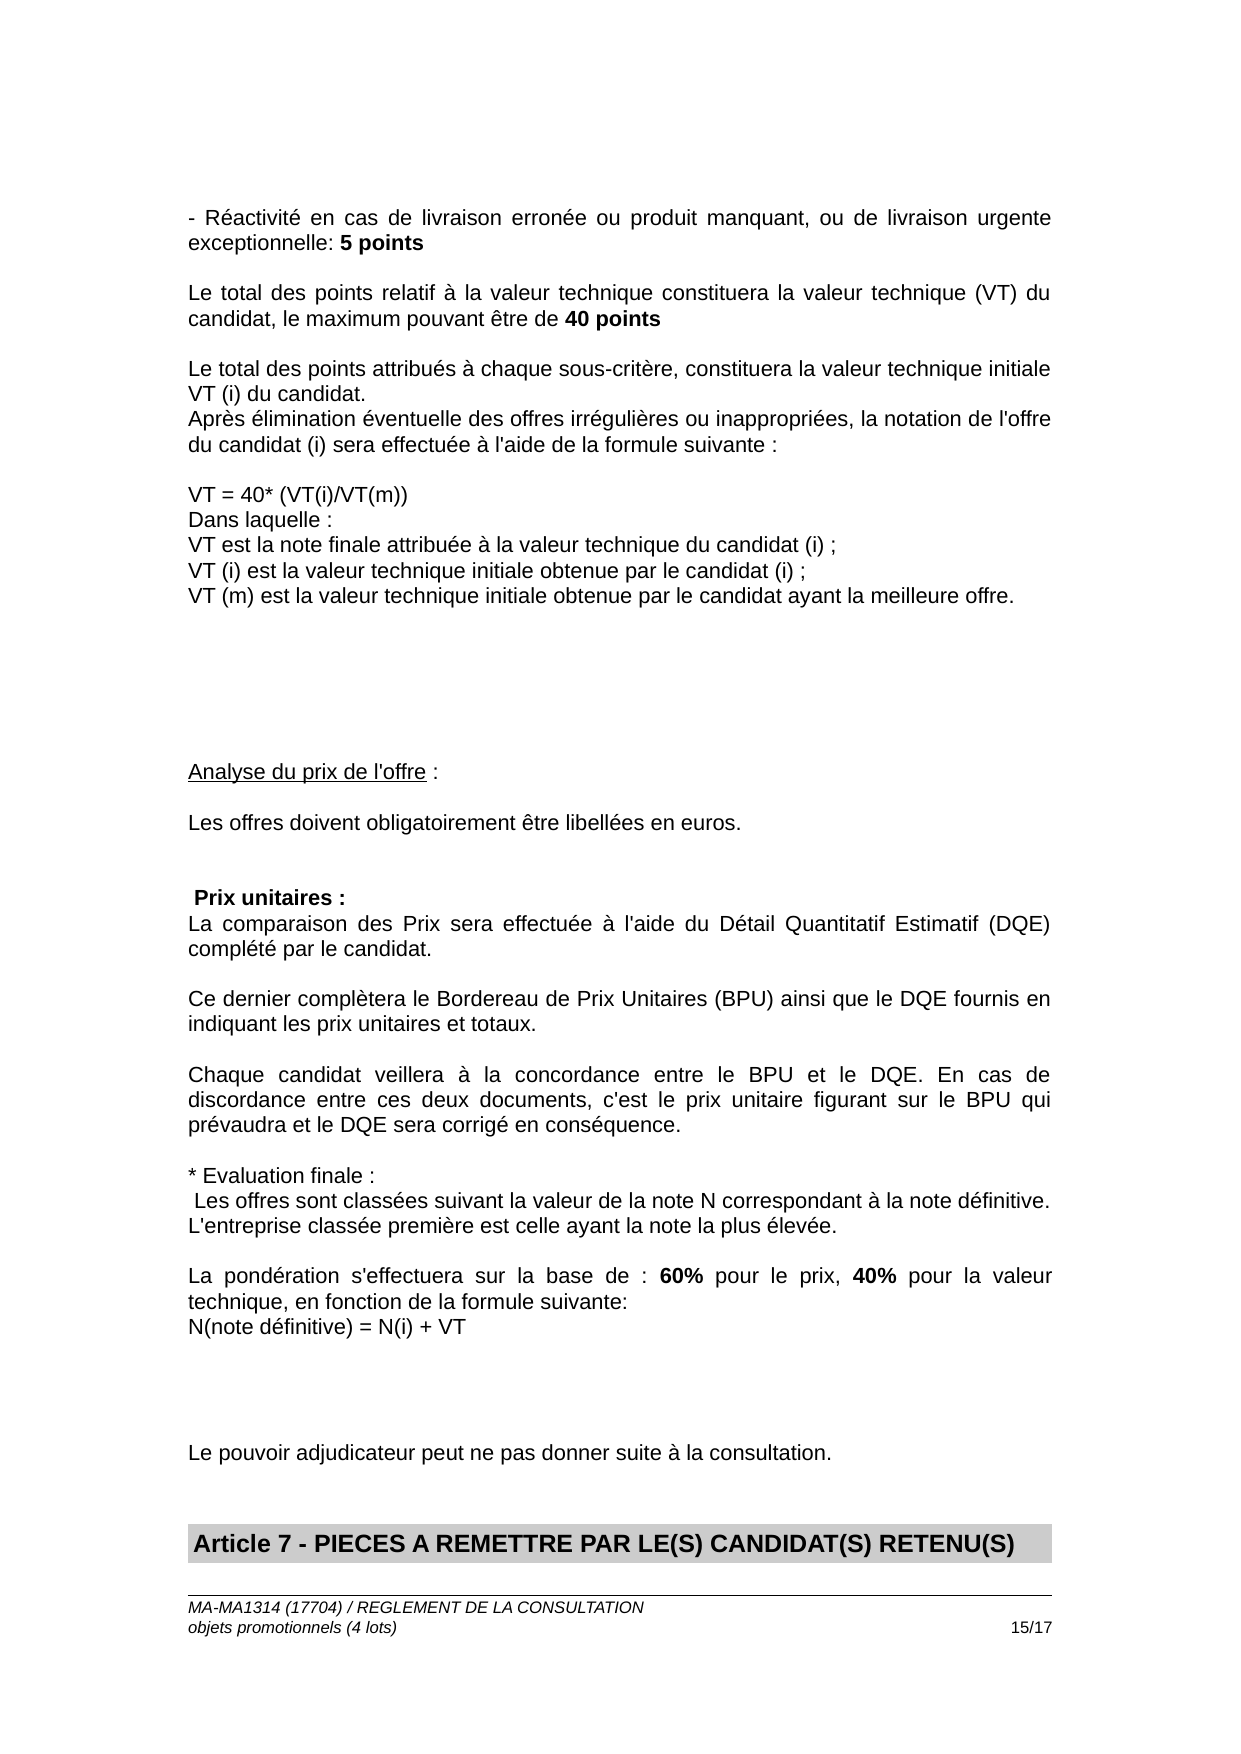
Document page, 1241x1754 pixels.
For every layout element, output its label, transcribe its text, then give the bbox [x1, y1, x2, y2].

text Les offres doivent obligatoirement être libellées en euros. [188, 809, 1052, 835]
text Analyse du prix de l'offre : [188, 759, 1052, 784]
text VT (m) est la valeur technique initiale obtenue par le candidat ayant la meilleure offre. [188, 583, 1052, 608]
text Le pouvoir adjudicateur peut ne pas donner suite à la consultation. [188, 1440, 1052, 1465]
text N(note définitive) = N(i) + VT [188, 1314, 1052, 1339]
text Prix unitaires : [188, 885, 1052, 910]
text Dans laquelle : [188, 507, 1052, 532]
text La comparaison des Prix sera effectuée à l'aide du Détail Quantitatif Estimatif (DQE) complété par le candidat. [188, 910, 1052, 961]
text VT est la note finale attribuée à la valeur technique du candidat (i) ; [188, 532, 1052, 557]
text Le total des points relatif à la valeur technique constituera la valeur technique (VT) du candidat, le maximum pouvant être de 40 points [188, 280, 1052, 331]
text VT = 40* (VT(i)/VT(m)) [188, 482, 1052, 507]
text Ce dernier complètera le Bordereau de Prix Unitaires (BPU) ainsi que le DQE fournis en indiquant les prix unitaires et totaux. [188, 986, 1052, 1036]
text VT (i) est la valeur technique initiale obtenue par le candidat (i) ; [188, 557, 1052, 583]
text - Réactivité en cas de livraison erronée ou produit manquant, ou de livraison urgente exceptionnelle: 5 points [188, 204, 1052, 255]
text Après élimination éventuelle des offres irrégulières ou inappropriées, la notation de l'offre du candidat (i) sera effectuée à l'aide de la formule suivante : [188, 406, 1052, 457]
text Le total des points attribués à chaque sous-critère, constituera la valeur technique initiale VT (i) du candidat. [188, 356, 1052, 406]
text La pondération s'effectuera sur la base de : 60% pour le prix, 40% pour la valeur technique, en fonction de la formule suivante: [188, 1263, 1052, 1314]
text Les offres sont classées suivant la valeur de la note N correspondant à la note définitive. L'entreprise classée première est celle ayant la note la plus élevée. [188, 1188, 1052, 1238]
text Chaque candidat veillera à la concordance entre le BPU et le DQE. En cas de discordance entre ces deux documents, c'est le prix unitaire figurant sur le BPU qui prévaudra et le DQE sera corrigé en conséquence. [188, 1062, 1052, 1137]
text * Evaluation finale : [188, 1162, 1052, 1188]
subtitle PIECES A REMETTRE PAR LE(S) CANDIDAT(S) RETENU(S) [190, 1526, 1050, 1561]
